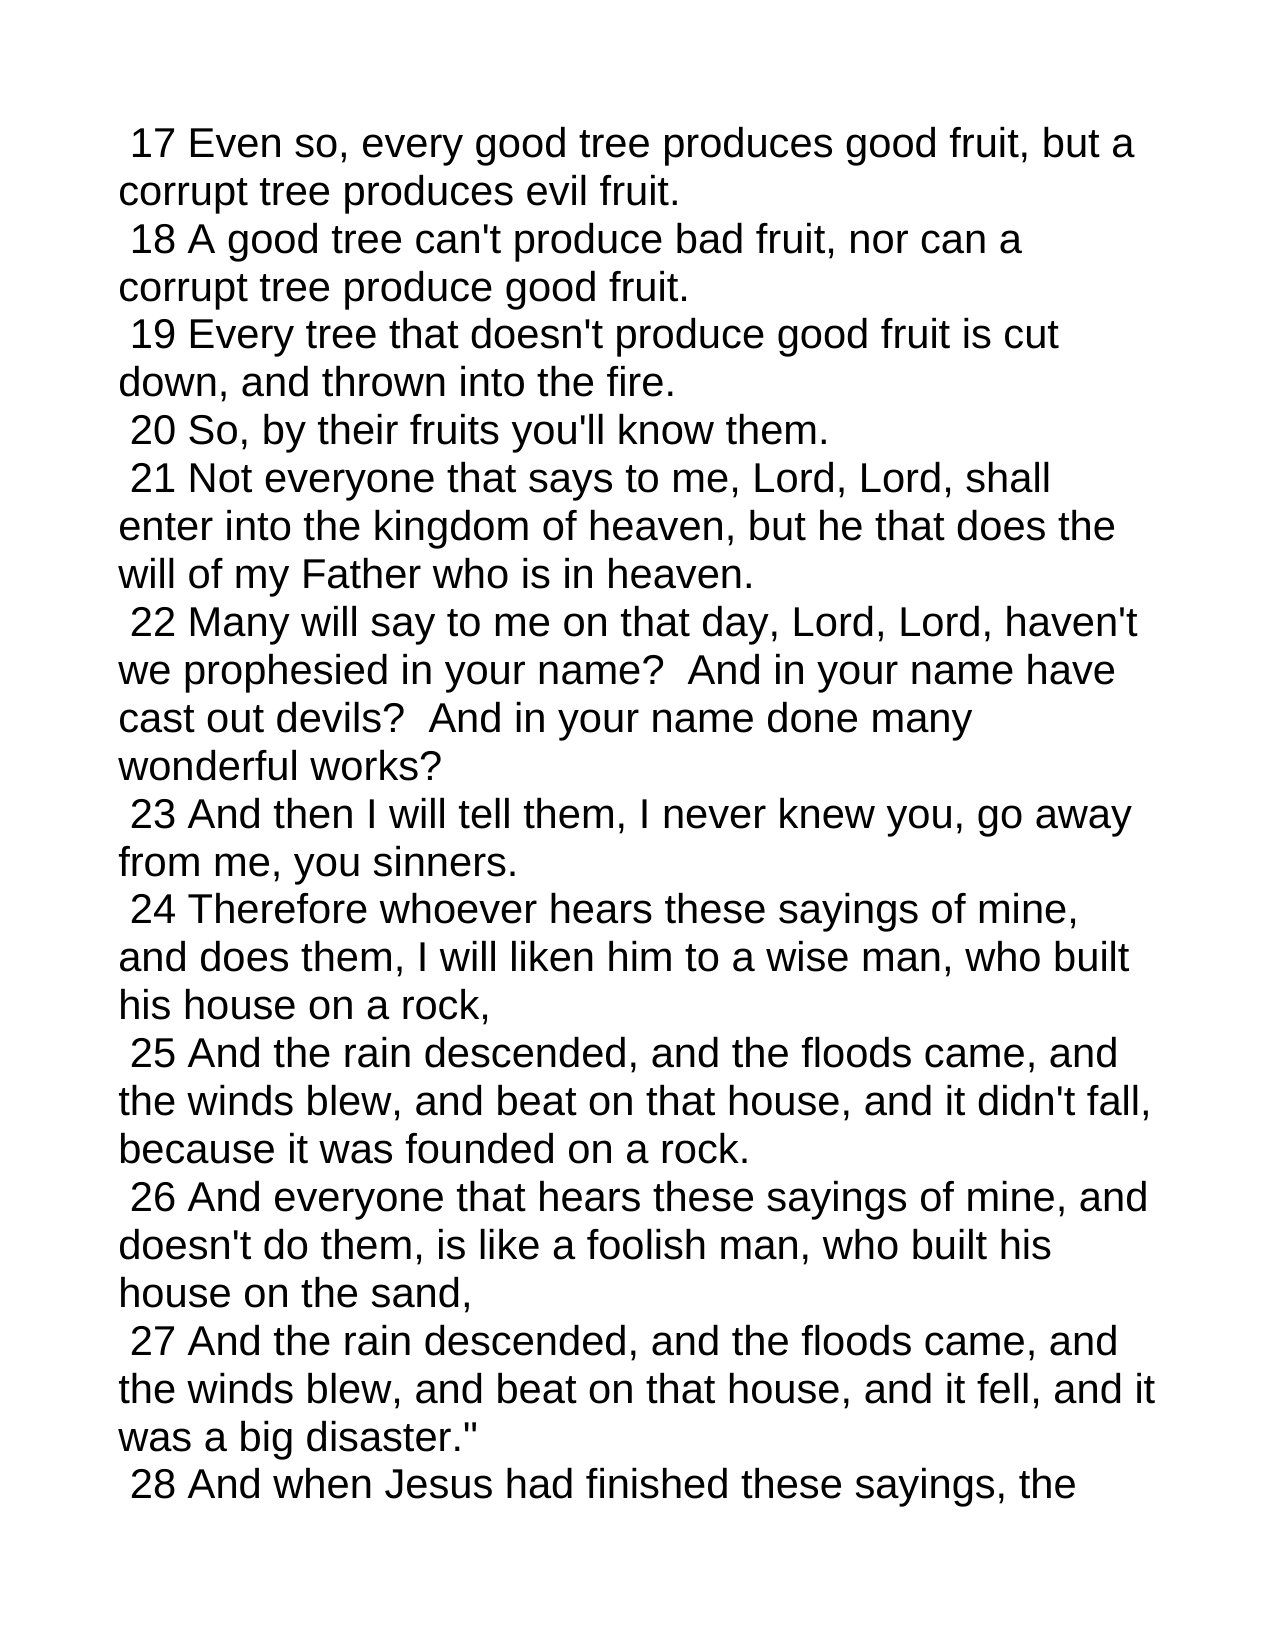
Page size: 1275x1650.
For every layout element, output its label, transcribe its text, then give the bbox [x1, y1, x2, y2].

text 19 Every tree that doesn't produce good fruit is cut down, and thrown into the fire. [118, 310, 1157, 406]
text 18 A good tree can't produce bad fruit, nor can a corrupt tree produce good fruit. [118, 214, 1157, 310]
text 20 So, by their fruits you'll know them. [118, 406, 1157, 453]
text 24 Therefore whoever hears these sayings of mine, and does them, I will liken him to a wise man, who built his house on a rock, [118, 885, 1157, 1028]
text 21 Not everyone that says to me, Lord, Lord, shall enter into the kingdom of heaven, but he that does the will of my Father who is in heaven. [118, 453, 1157, 597]
text 25 And the rain descended, and the floods came, and the winds blew, and beat on that house, and it didn't fall, because it was founded on a rock. [118, 1028, 1157, 1172]
text 17 Even so, every good tree produces good fruit, but a corrupt tree produces evil fruit. [118, 118, 1157, 214]
text 23 And then I will tell them, I never knew you, go away from me, you sinners. [118, 789, 1157, 885]
text 27 And the rain descended, and the floods came, and the winds blew, and beat on that house, and it fell, and it was a big disaster." [118, 1316, 1157, 1460]
text 26 And everyone that hears these sayings of mine, and doesn't do them, is like a foolish man, who built his house on the sand, [118, 1172, 1157, 1316]
text 28 And when Jesus had finished these sayings, the [118, 1460, 1157, 1508]
text 22 Many will say to me on that day, Lord, Lord, haven't we prophesied in your name? And in your name have cast out devils? And in your name done many wonderful works? [118, 597, 1157, 789]
